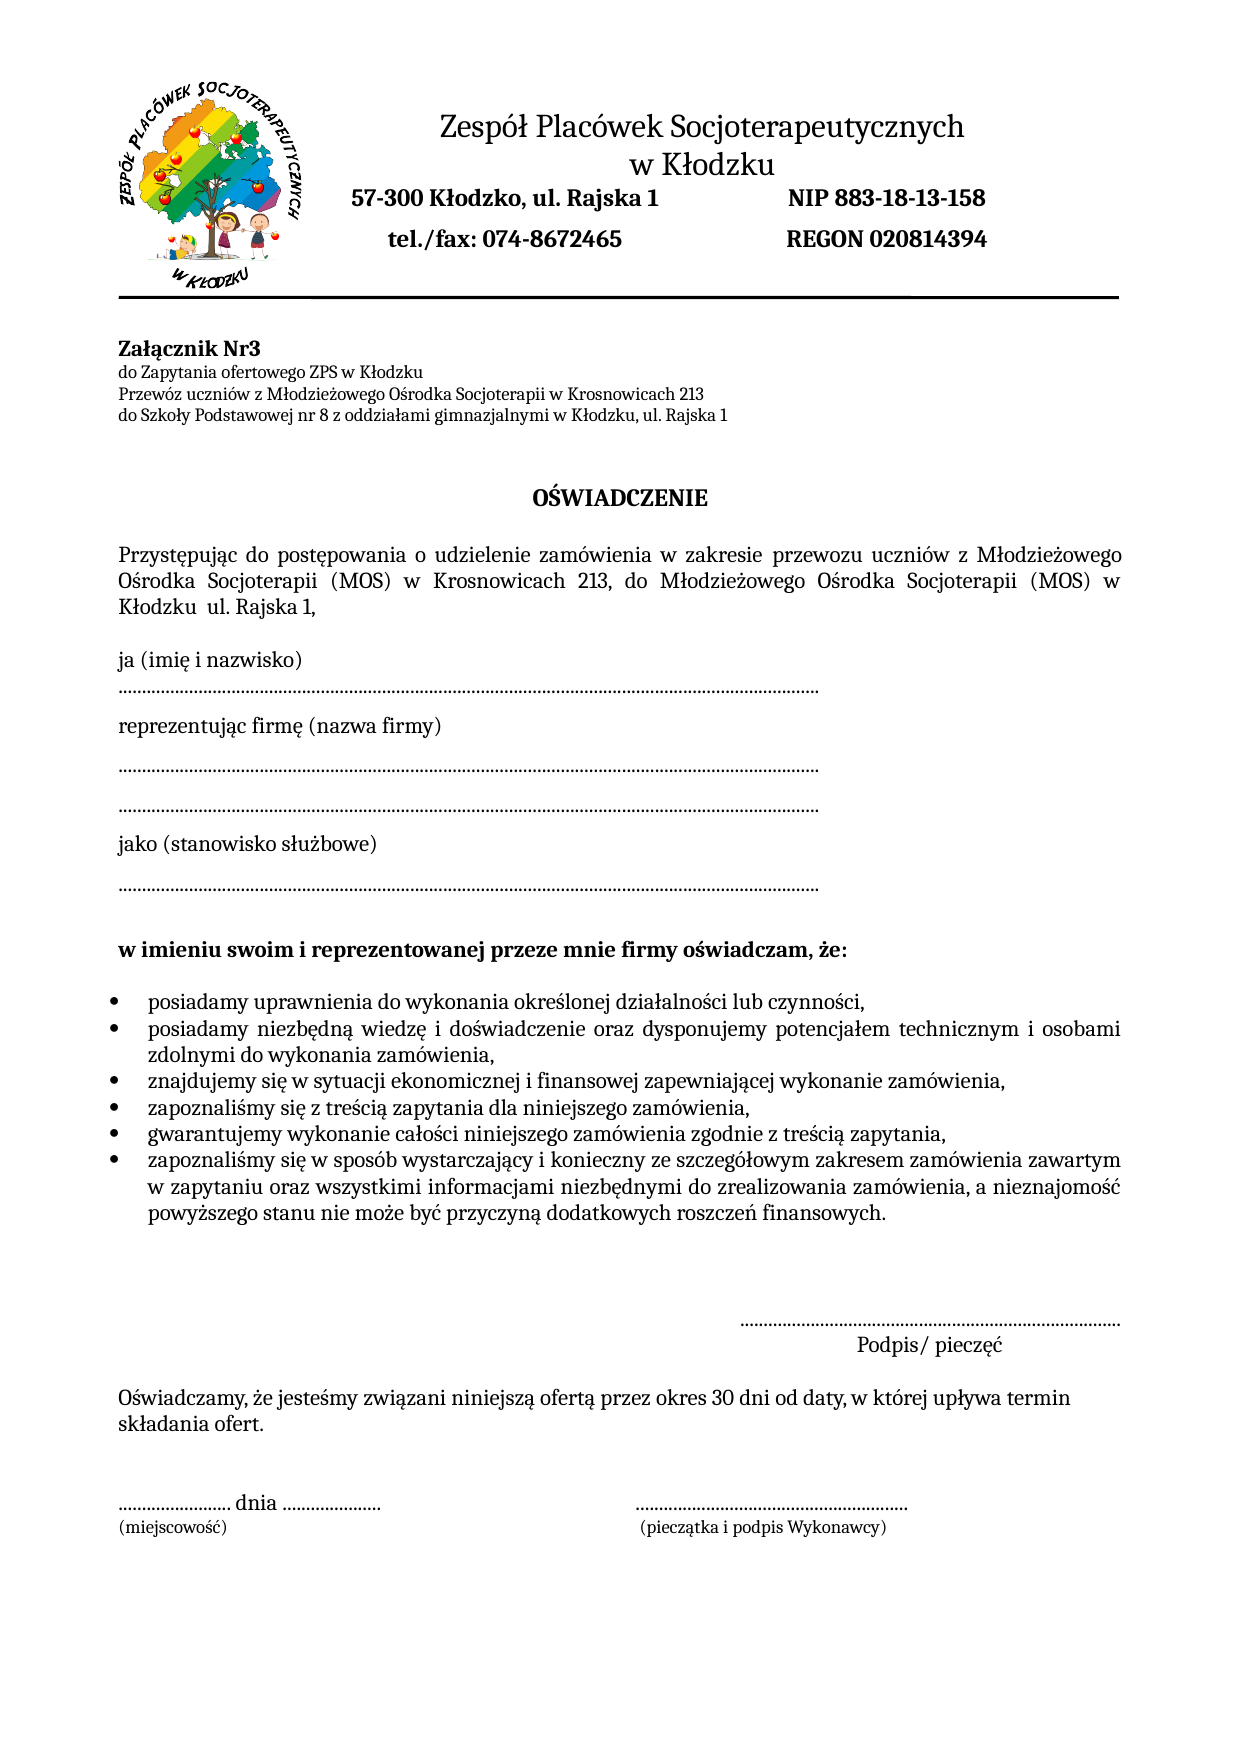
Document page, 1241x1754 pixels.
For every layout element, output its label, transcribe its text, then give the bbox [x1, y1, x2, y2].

text reprezentując firmę (nazwa firmy) [118, 713, 1122, 739]
list znajdujemy się w sytuacji ekonomicznej i finansowej zapewniającej wykonanie zamówienia, [110, 1068, 1122, 1094]
list posiadamy niezbędną wiedzę i doświadczenie oraz dysponujemy potencjałem technicznym i osobami zdolnymi do wykonania zamówienia, [110, 1016, 1122, 1068]
text ..................................................................................................................................................... [118, 871, 1122, 897]
text ..................................................................................................................................................... [118, 673, 1122, 699]
text ................................................................................. [118, 1305, 1122, 1332]
text do Zapytania ofertowego ZPS w Kłodzku [118, 362, 1122, 383]
list zapoznaliśmy się w sposób wystarczający i konieczny ze szczegółowym zakresem zamówienia zawartym w zapytaniu oraz wszystkimi informacjami niezbędnymi do zrealizowania zamówienia, a nieznajomość powyższego stanu nie może być przyczyną dodatkowych roszczeń finansowych. [110, 1147, 1122, 1226]
text Oświadczamy, że jesteśmy związani niniejszą ofertą przez okres 30 dni od daty, w której upływa termin składania ofert. [118, 1384, 1122, 1437]
text jako (stanowisko służbowe) [118, 831, 1122, 857]
list zapoznaliśmy się z treścią zapytania dla niniejszego zamówienia, [110, 1094, 1122, 1121]
text (miejscowość) (pieczątka i podpis Wykonawcy) [118, 1516, 1122, 1538]
text Załącznik Nr3 [118, 335, 1122, 362]
list posiadamy uprawnienia do wykonania określonej działalności lub czynności, [110, 989, 1122, 1016]
text ..................................................................................................................................................... [118, 752, 1122, 778]
text Przystępując do postępowania o udzielenie zamówienia w zakresie przewozu uczniów z Młodzieżowego Ośrodka Socjoterapii (MOS) w Krosnowicach 213, do Młodzieżowego Ośrodka Socjoterapii (MOS) w Kłodzku ul. Rajska 1, [118, 541, 1122, 621]
text Przewóz uczniów z Młodzieżowego Ośrodka Socjoterapii w Krosnowicach 213 do Szkoły Podstawowej nr 8 z oddziałami gimnazjalnymi w Kłodzku, ul. Rajska 1 [118, 383, 1122, 426]
text ..................................................................................................................................................... [118, 792, 1122, 818]
text Podpis/ pieczęć [561, 1332, 1122, 1358]
text ja (imię i nazwisko) [118, 647, 1122, 673]
list gwarantujemy wykonanie całości niniejszego zamówienia zgodnie z treścią zapytania, [110, 1121, 1122, 1147]
text OŚWIADCZENIE [118, 484, 1122, 513]
text ........................ dnia ..................... .......................................................... [118, 1490, 1122, 1516]
text w imieniu swoim i reprezentowanej przeze mnie firmy oświadczam, że: [118, 936, 1122, 963]
